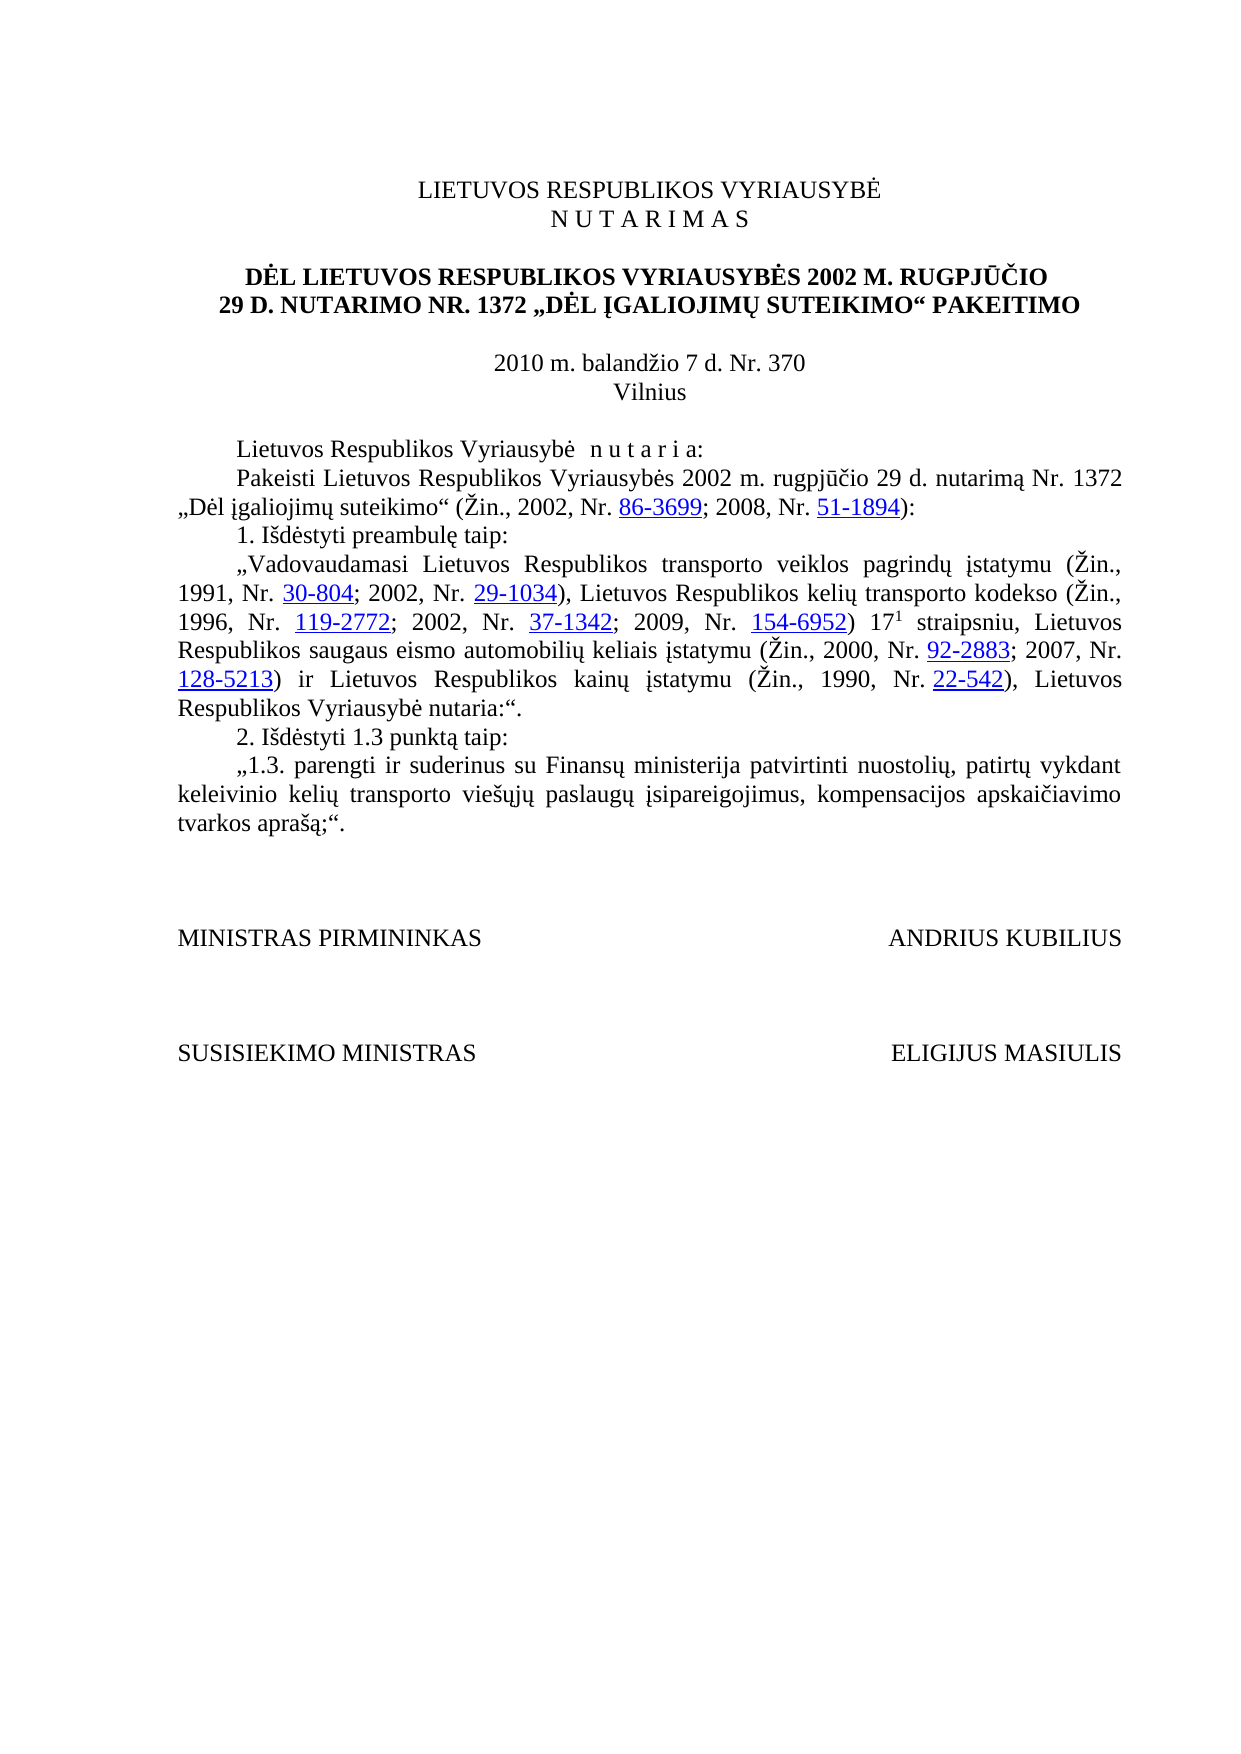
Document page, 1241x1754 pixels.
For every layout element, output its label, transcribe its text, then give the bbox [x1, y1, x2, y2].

text NUTARIMAS [177, 204, 1122, 233]
text Lietuvos Respublikos Vyriausybė nutaria: [177, 434, 1122, 463]
text Pakeisti Lietuvos Respublikos Vyriausybės 2002 m. rugpjūčio 29 d. nutarimą Nr. 1372 „Dėl įgaliojimų suteikimo“ (Žin., 2002, Nr. 86-3699; 2008, Nr. 51-1894): [177, 463, 1122, 521]
text 29 D. NUTARIMO NR. 1372 „DĖL ĮGALIOJIMŲ SUTEIKIMO“ PAKEITIMO [177, 291, 1122, 319]
text 2. Išdėstyti 1.3 punktą taip: [177, 722, 1122, 751]
text 2010 m. balandžio 7 d. Nr. 370 [177, 348, 1122, 377]
text Lietuvos Respublikos Vyriausybė [177, 176, 1122, 204]
text 1. Išdėstyti preambulę taip: [177, 521, 1122, 549]
text MINISTRAS PIRMININKAS ANDRIUS KUBILIUS [177, 923, 1122, 952]
text SUSISIEKIMO MINISTRAS ELIGIJUS MASIULIS [177, 1038, 1122, 1067]
text Vilnius [177, 377, 1122, 406]
text „1.3. parengti ir suderinus su Finansų ministerija patvirtinti nuostolių, patirtų vykdant keleivinio kelių transporto viešųjų paslaugų įsipareigojimus, kompensacijos apskaičiavimo tvarkos aprašą;“. [177, 751, 1122, 837]
text „Vadovaudamasi Lietuvos Respublikos transporto veiklos pagrindų įstatymu (Žin., 1991, Nr. 30-804; 2002, Nr. 29-1034), Lietuvos Respublikos kelių transporto kodekso (Žin., 1996, Nr. 119-2772; 2002, Nr. 37-1342; 2009, Nr. 154-6952) 171 straipsniu, Lietuvos Respublikos saugaus eismo automobilių keliais įstatymu (Žin., 2000, Nr. 92-2883; 2007, Nr. 128-5213) ir Lietuvos Respublikos kainų įstatymu (Žin., 1990, Nr. 22-542), Lietuvos Respublikos Vyriausybė nutaria:“. [177, 549, 1122, 722]
text DĖL LIETUVOS RESPUBLIKOS VYRIAUSYBĖS 2002 M. RUGPJŪČIO [177, 262, 1122, 291]
